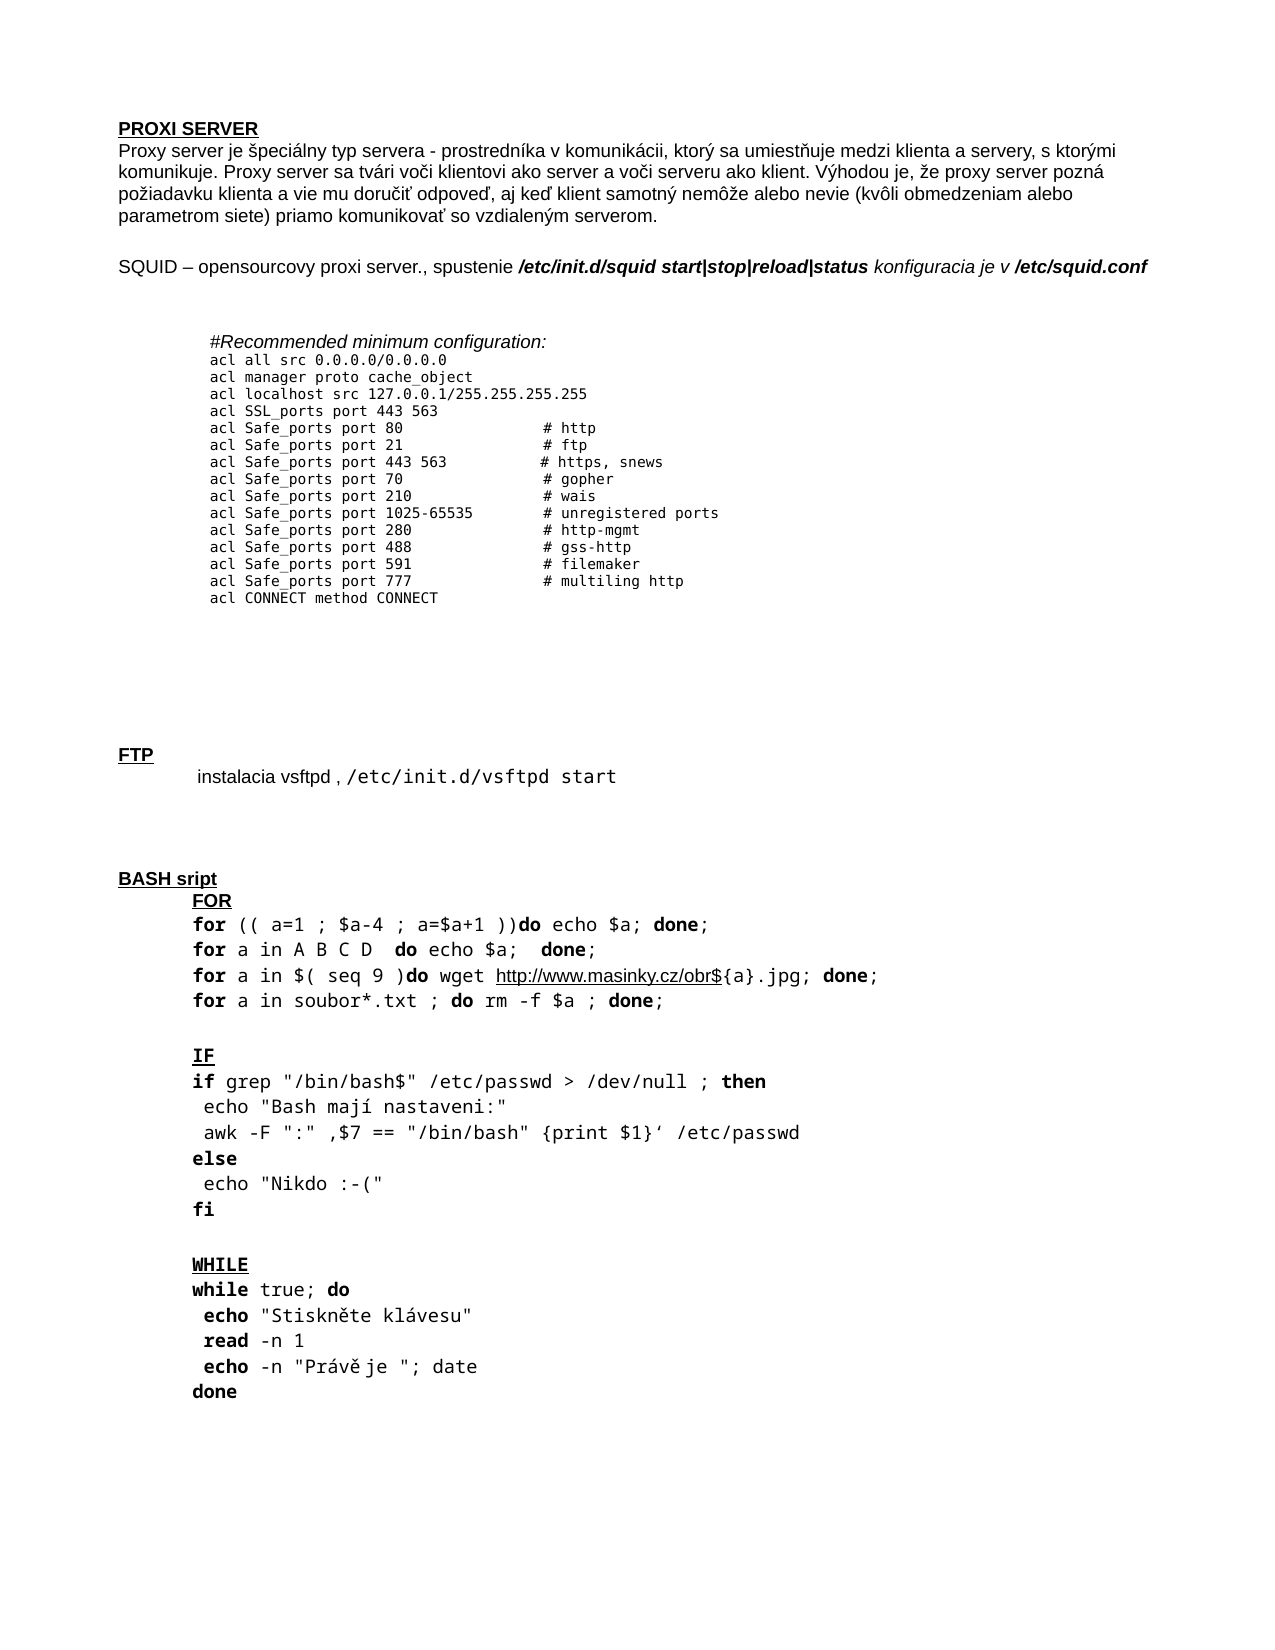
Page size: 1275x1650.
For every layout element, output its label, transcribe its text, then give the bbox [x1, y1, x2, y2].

text acl Safe_ports port 443 563 # https, snews [118, 454, 1157, 471]
text acl SSL_ports port 443 563 [118, 403, 1157, 420]
text acl Safe_ports port 591 # filemaker [118, 556, 1157, 573]
text acl Safe_ports port 210 # wais [118, 488, 1157, 505]
text acl Safe_ports port 488 # gss-http [118, 539, 1157, 556]
text acl Safe_ports port 280 # http-mgmt [118, 522, 1157, 539]
text acl CONNECT method CONNECT [118, 590, 1157, 607]
text PROXI SERVER Proxy server je špeciálny typ servera - prostredníka v komunikácii, ktorý sa umiestňuje medzi klienta a servery, s ktorými komunikuje. Proxy server sa tvári voči klientovi ako server a voči serveru ako klient. Výhodou je, že proxy server pozná požiadavku klienta a vie mu doručiť odpoveď, aj keď klient samotný nemôže alebo nevie (kvôli obmedzeniam alebo parametrom siete) priamo komunikovať so vzdialeným serverom. [118, 118, 1157, 226]
text #Recommended minimum configuration: acl all src 0.0.0.0/0.0.0.0 [118, 331, 1157, 369]
text acl Safe_ports port 1025-65535 # unregistered ports [118, 505, 1157, 522]
text IF if grep "/bin/bash$" /etc/passwd > /dev/null ; then echo "Bash mají nastaveni:" awk -F ":" ‚$7 == "/bin/bash" {print $1}‘ /etc/passwd else echo "Nikdo :-(" fi [118, 1043, 1157, 1221]
text SQUID – opensourcovy proxi server., spustenie /etc/init.d/squid start|stop|reload|status konfiguracia je v /etc/squid.conf [118, 255, 1157, 301]
text acl localhost src 127.0.0.1/255.255.255.255 [118, 386, 1157, 403]
text acl Safe_ports port 80 # http [118, 420, 1157, 437]
text FTP instalacia vsftpd , /etc/init.d/vsftpd start [118, 744, 1157, 788]
text BASH sript FOR for (( a=1 ; $a-4 ; a=$a+1 ))do echo $a; done; for a in A B C D do echo $a; done; for a in $( seq 9 )do wget http://www.masinky.cz/obr${a}.jpg; done; for a in soubor*.txt ; do rm -f $a ; done; [118, 868, 1157, 1013]
text WHILE while true; do echo "Stiskněte klávesu" read -n 1 echo -n "Právě je "; date done [118, 1251, 1157, 1404]
text acl Safe_ports port 777 # multiling http [118, 573, 1157, 590]
text acl Safe_ports port 21 # ftp [118, 437, 1157, 454]
text acl Safe_ports port 70 # gopher [118, 471, 1157, 488]
text acl manager proto cache_object [118, 369, 1157, 386]
